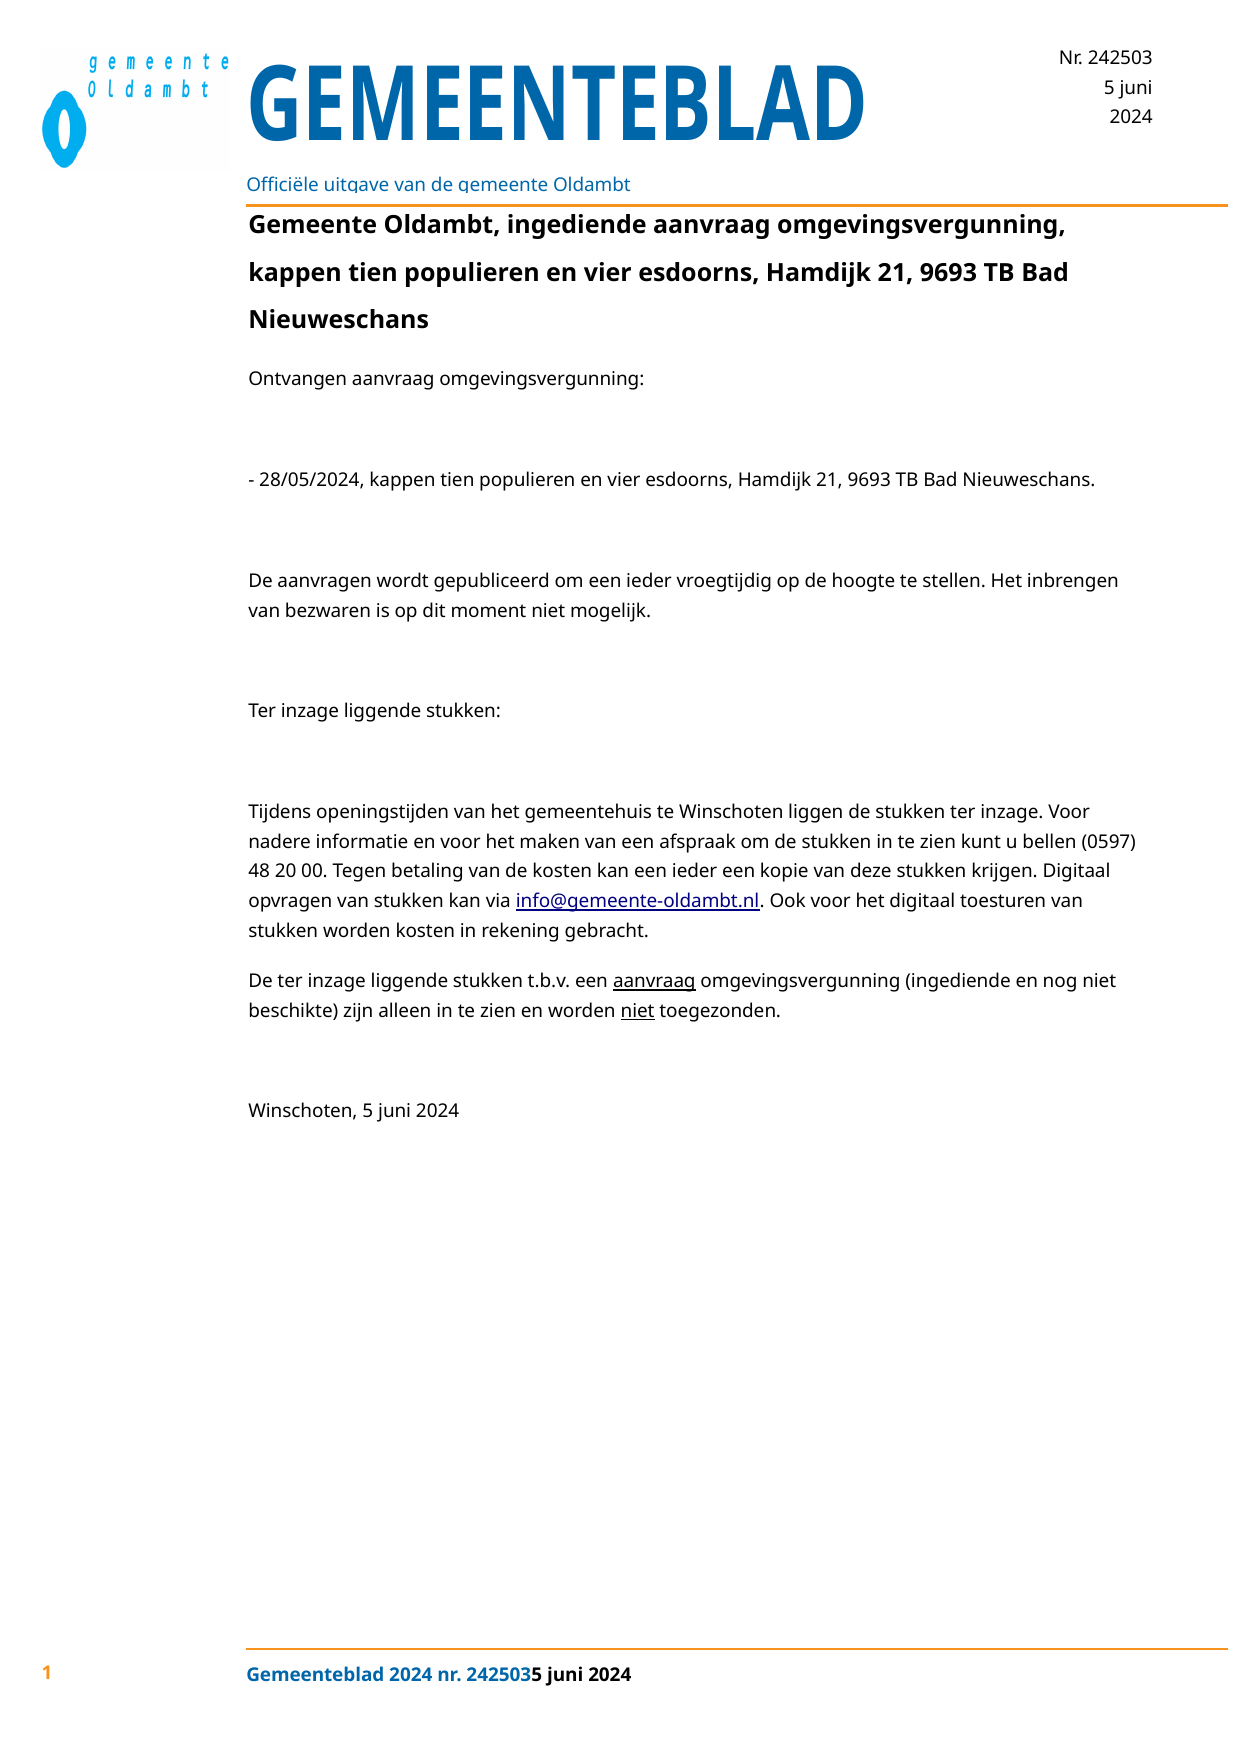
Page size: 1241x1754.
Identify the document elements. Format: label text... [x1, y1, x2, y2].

text Ontvangen aanvraag omgevingsvergunning: [248, 366, 1152, 391]
text De ter inzage liggende stukken t.b.v. een aanvraag omgevingsvergunning (ingediende en nog niet beschikte) zijn alleen in te zien en worden niet toegezonden. [248, 967, 1152, 1022]
text Ter inzage liggende stukken: [248, 698, 1152, 723]
text Tijdens openingstijden van het gemeentehuis te Winschoten liggen de stukken ter inzage. Voor nadere informatie en voor het maken van een afspraak om de stukken in te zien kunt u bellen (0597) 48 20 00. Tegen betaling van de kosten kan een ieder een kopie van deze stukken krijgen. Digitaal opvragen van stukken kan via info@gemeente-oldambt.nl. Ook voor het digitaal toesturen van stukken worden kosten in rekening gebracht. [248, 798, 1152, 942]
text Gemeente Oldambt, ingediende aanvraag omgevingsvergunning, kappen tien populieren en vier esdoorns, Hamdijk 21, 9693 TB Bad Nieuweschans [248, 207, 1152, 336]
text De aanvragen wordt gepubliceerd om een ieder vroegtijdig op de hoogte te stellen. Het inbrengen van bezwaren is op dit moment niet mogelijk. [248, 567, 1152, 622]
text - 28/05/2024, kappen tien populieren en vier esdoorns, Hamdijk 21, 9693 TB Bad Nieuweschans. [248, 466, 1152, 492]
picture [41, 47, 231, 172]
text Winschoten, 5 juni 2024 [248, 1098, 1152, 1123]
